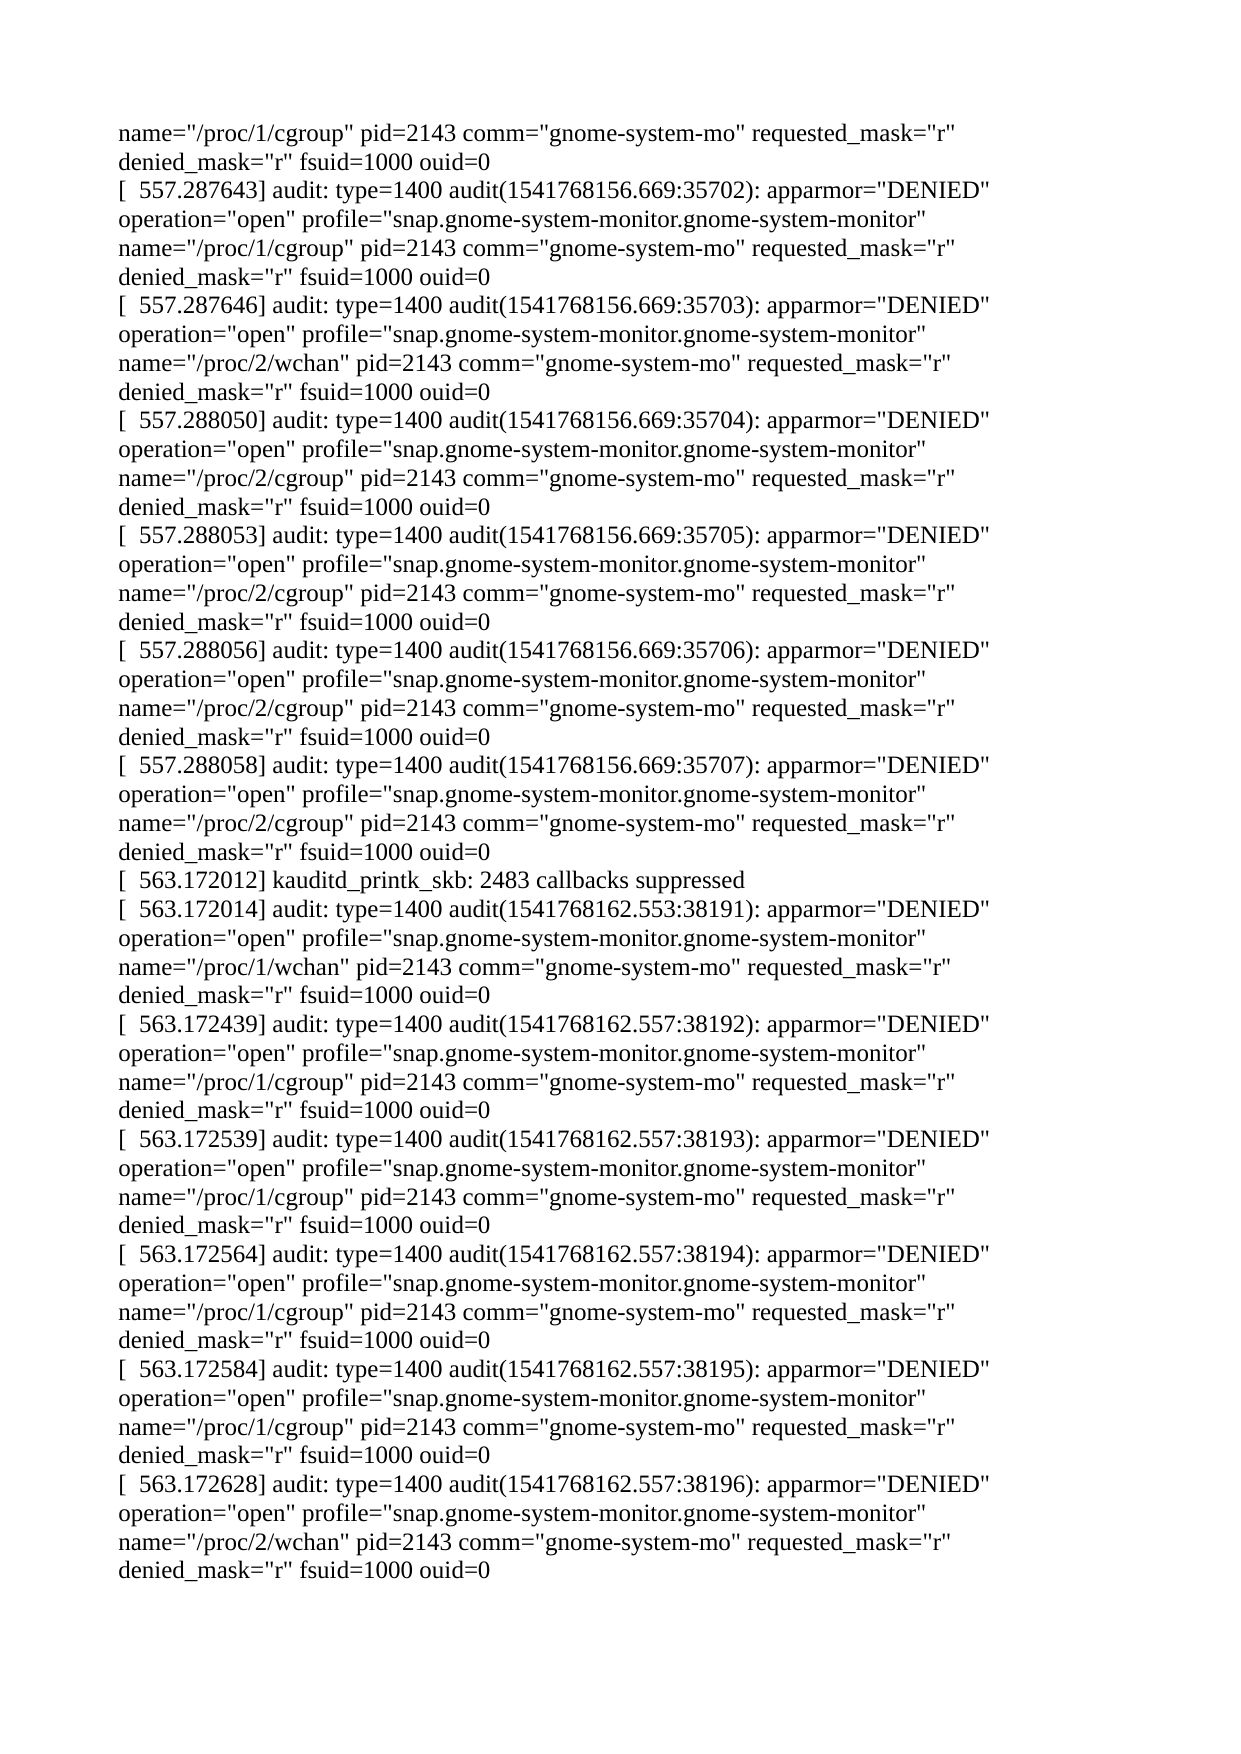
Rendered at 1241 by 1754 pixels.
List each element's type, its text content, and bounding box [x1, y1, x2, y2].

text [ 563.172564] audit: type=1400 audit(1541768162.557:38194): apparmor="DENIED" operation="open" profile="snap.gnome-system-monitor.gnome-system-monitor" name="/proc/1/cgroup" pid=2143 comm="gnome-system-mo" requested_mask="r" denied_mask="r" fsuid=1000 ouid=0 [118, 1239, 1122, 1354]
text [ 563.172539] audit: type=1400 audit(1541768162.557:38193): apparmor="DENIED" operation="open" profile="snap.gnome-system-monitor.gnome-system-monitor" name="/proc/1/cgroup" pid=2143 comm="gnome-system-mo" requested_mask="r" denied_mask="r" fsuid=1000 ouid=0 [118, 1124, 1122, 1239]
text [ 557.288050] audit: type=1400 audit(1541768156.669:35704): apparmor="DENIED" operation="open" profile="snap.gnome-system-monitor.gnome-system-monitor" name="/proc/2/cgroup" pid=2143 comm="gnome-system-mo" requested_mask="r" denied_mask="r" fsuid=1000 ouid=0 [118, 406, 1122, 521]
text [ 557.288053] audit: type=1400 audit(1541768156.669:35705): apparmor="DENIED" operation="open" profile="snap.gnome-system-monitor.gnome-system-monitor" name="/proc/2/cgroup" pid=2143 comm="gnome-system-mo" requested_mask="r" denied_mask="r" fsuid=1000 ouid=0 [118, 521, 1122, 636]
text [ 557.288056] audit: type=1400 audit(1541768156.669:35706): apparmor="DENIED" operation="open" profile="snap.gnome-system-monitor.gnome-system-monitor" name="/proc/2/cgroup" pid=2143 comm="gnome-system-mo" requested_mask="r" denied_mask="r" fsuid=1000 ouid=0 [118, 636, 1122, 751]
text [ 563.172628] audit: type=1400 audit(1541768162.557:38196): apparmor="DENIED" operation="open" profile="snap.gnome-system-monitor.gnome-system-monitor" name="/proc/2/wchan" pid=2143 comm="gnome-system-mo" requested_mask="r" denied_mask="r" fsuid=1000 ouid=0 [118, 1469, 1122, 1584]
text [ 557.288058] audit: type=1400 audit(1541768156.669:35707): apparmor="DENIED" operation="open" profile="snap.gnome-system-monitor.gnome-system-monitor" name="/proc/2/cgroup" pid=2143 comm="gnome-system-mo" requested_mask="r" denied_mask="r" fsuid=1000 ouid=0 [118, 751, 1122, 866]
text [ 557.287646] audit: type=1400 audit(1541768156.669:35703): apparmor="DENIED" operation="open" profile="snap.gnome-system-monitor.gnome-system-monitor" name="/proc/2/wchan" pid=2143 comm="gnome-system-mo" requested_mask="r" denied_mask="r" fsuid=1000 ouid=0 [118, 291, 1122, 406]
text name="/proc/1/cgroup" pid=2143 comm="gnome-system-mo" requested_mask="r" denied_mask="r" fsuid=1000 ouid=0 [118, 118, 1122, 176]
text [ 563.172439] audit: type=1400 audit(1541768162.557:38192): apparmor="DENIED" operation="open" profile="snap.gnome-system-monitor.gnome-system-monitor" name="/proc/1/cgroup" pid=2143 comm="gnome-system-mo" requested_mask="r" denied_mask="r" fsuid=1000 ouid=0 [118, 1009, 1122, 1124]
text [ 563.172014] audit: type=1400 audit(1541768162.553:38191): apparmor="DENIED" operation="open" profile="snap.gnome-system-monitor.gnome-system-monitor" name="/proc/1/wchan" pid=2143 comm="gnome-system-mo" requested_mask="r" denied_mask="r" fsuid=1000 ouid=0 [118, 894, 1122, 1009]
text [ 563.172584] audit: type=1400 audit(1541768162.557:38195): apparmor="DENIED" operation="open" profile="snap.gnome-system-monitor.gnome-system-monitor" name="/proc/1/cgroup" pid=2143 comm="gnome-system-mo" requested_mask="r" denied_mask="r" fsuid=1000 ouid=0 [118, 1354, 1122, 1469]
text [ 557.287643] audit: type=1400 audit(1541768156.669:35702): apparmor="DENIED" operation="open" profile="snap.gnome-system-monitor.gnome-system-monitor" name="/proc/1/cgroup" pid=2143 comm="gnome-system-mo" requested_mask="r" denied_mask="r" fsuid=1000 ouid=0 [118, 176, 1122, 291]
text [ 563.172012] kauditd_printk_skb: 2483 callbacks suppressed [118, 866, 1122, 894]
